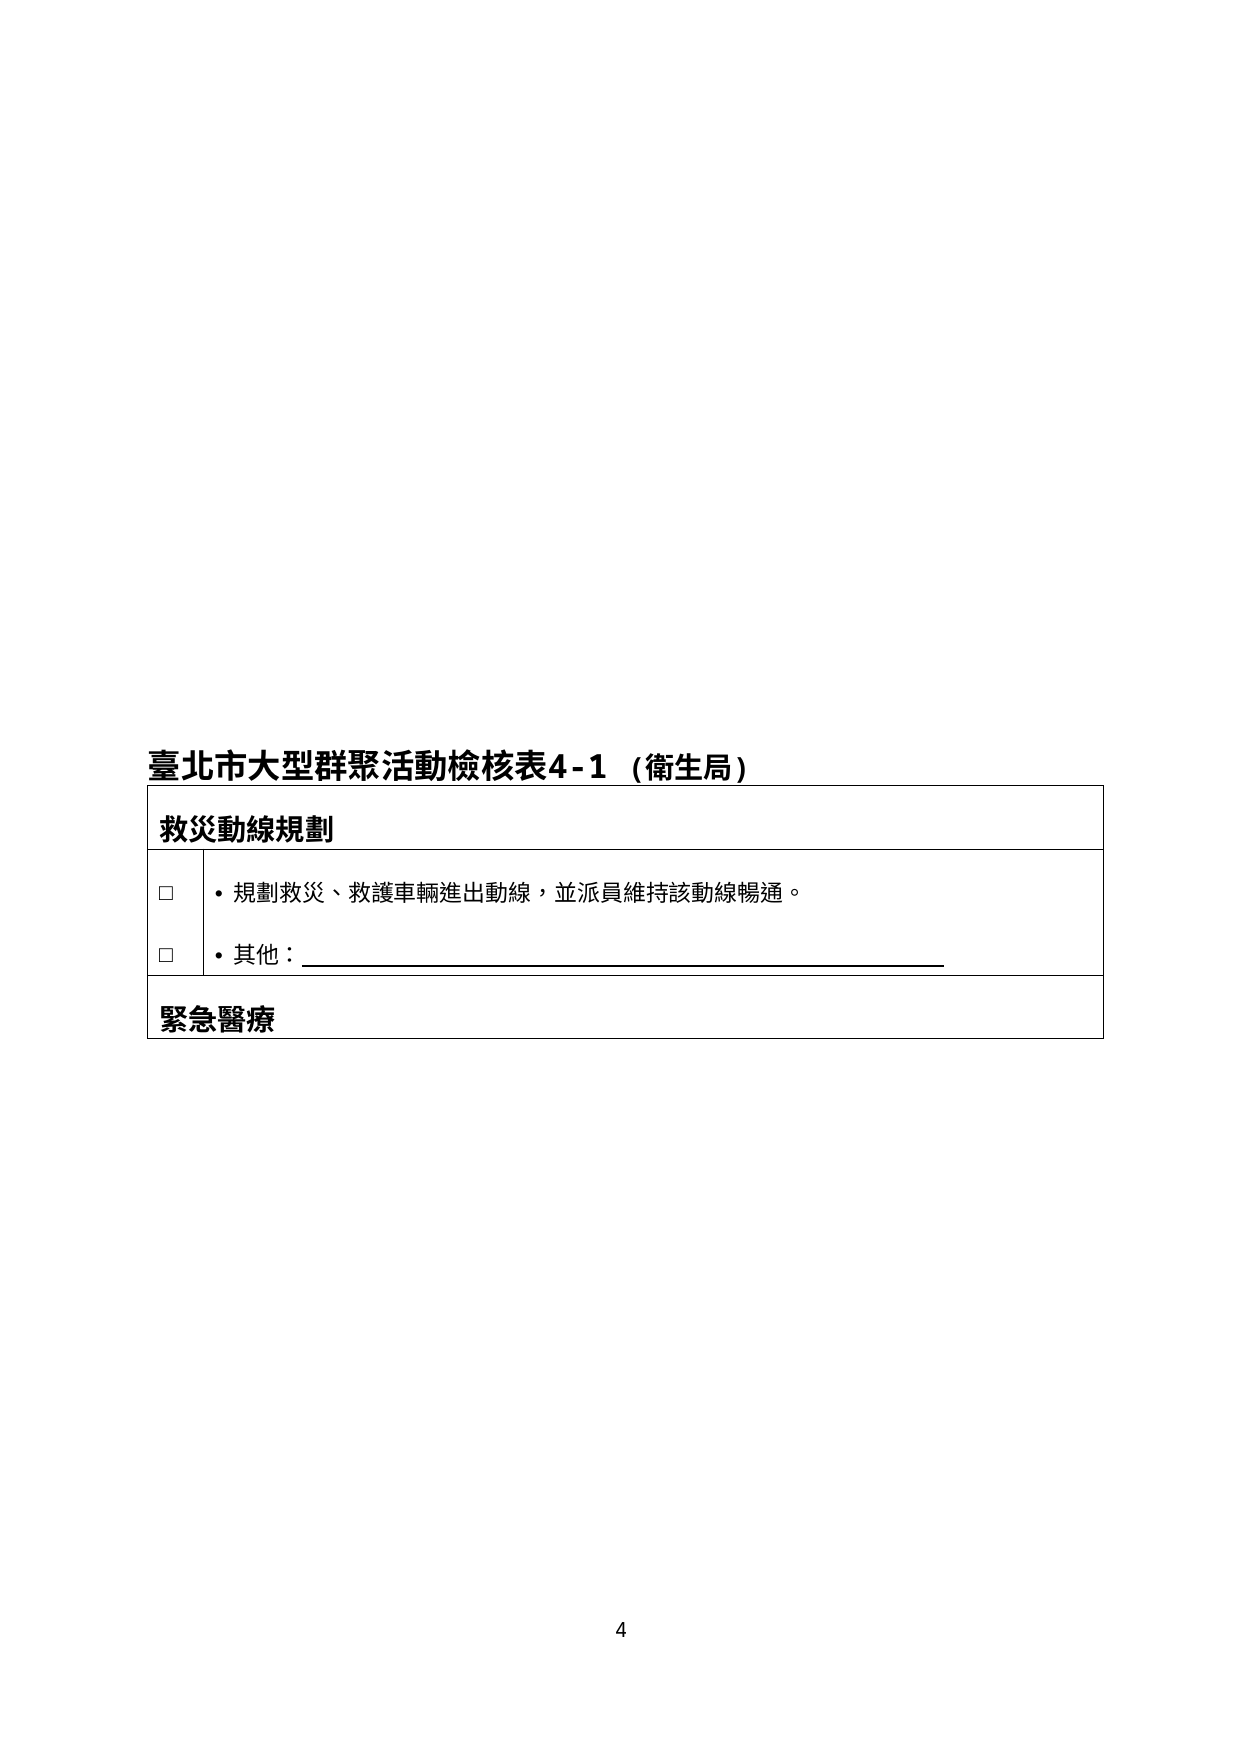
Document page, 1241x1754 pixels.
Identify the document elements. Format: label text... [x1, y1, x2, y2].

table_cell 規劃救災、救護車輛進出動線，並派員維持該動線暢通。 其他： [204, 850, 1103, 974]
text 臺北市大型群聚活動檢核表4-1 (衛生局) [148, 722, 1093, 785]
table_cell 緊急醫療 [148, 976, 1103, 1038]
table_header 救災動線規劃 [148, 786, 1103, 848]
table_cell □ □ [148, 850, 203, 974]
